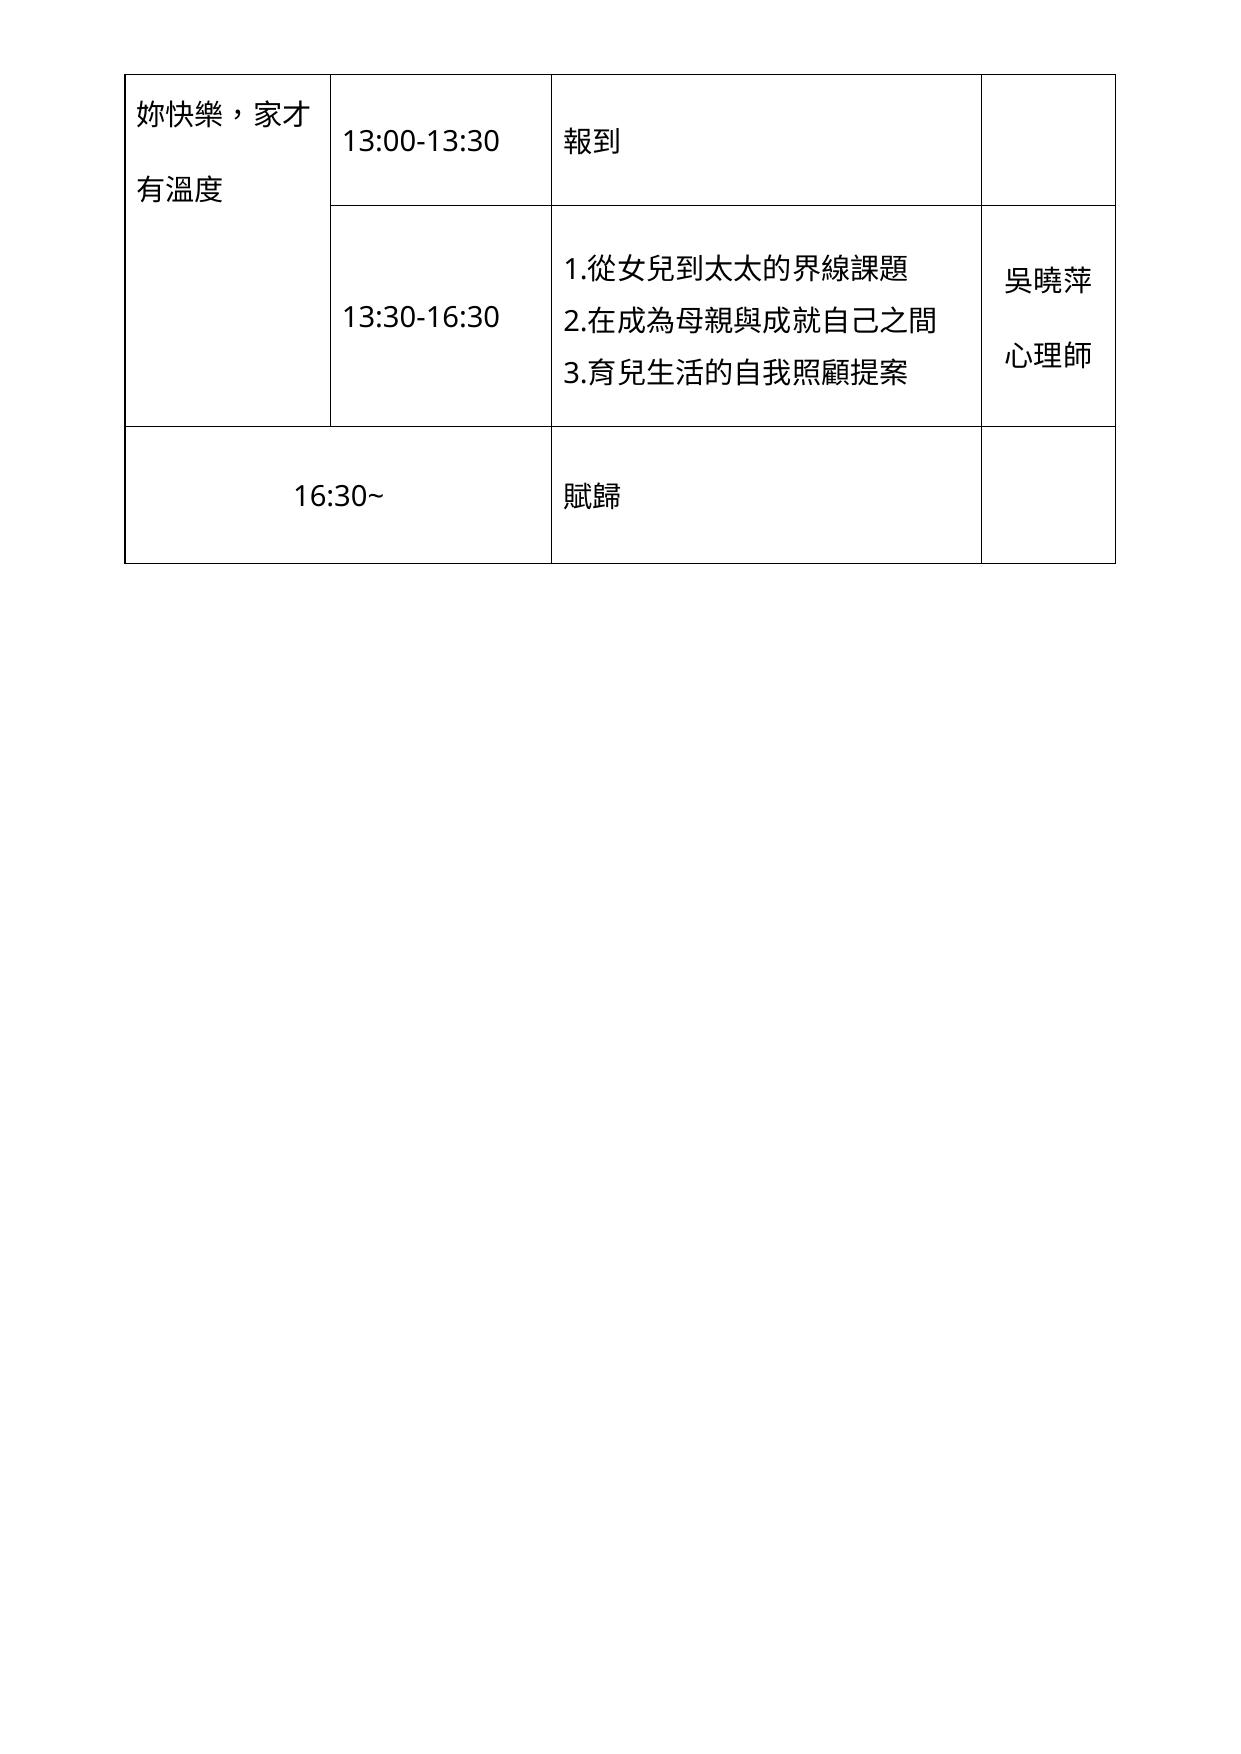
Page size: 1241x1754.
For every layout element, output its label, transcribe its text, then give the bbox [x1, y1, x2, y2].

table_cell 16:30~ [126, 427, 551, 563]
table_cell [982, 75, 1115, 205]
table_cell 13:30-16:30 [331, 206, 551, 426]
table_cell 妳快樂，家才有溫度 [126, 75, 330, 426]
table_cell 賦歸 [552, 427, 981, 563]
table_cell 報到 [552, 75, 981, 205]
table_cell [982, 427, 1115, 563]
table_cell 1.從女兒到太太的界線課題 2.在成為母親與成就自己之間 3.育兒生活的自我照顧提案 [552, 206, 981, 426]
table_cell 吳曉萍心理師 [982, 206, 1115, 426]
table_cell 13:00-13:30 [331, 75, 551, 205]
